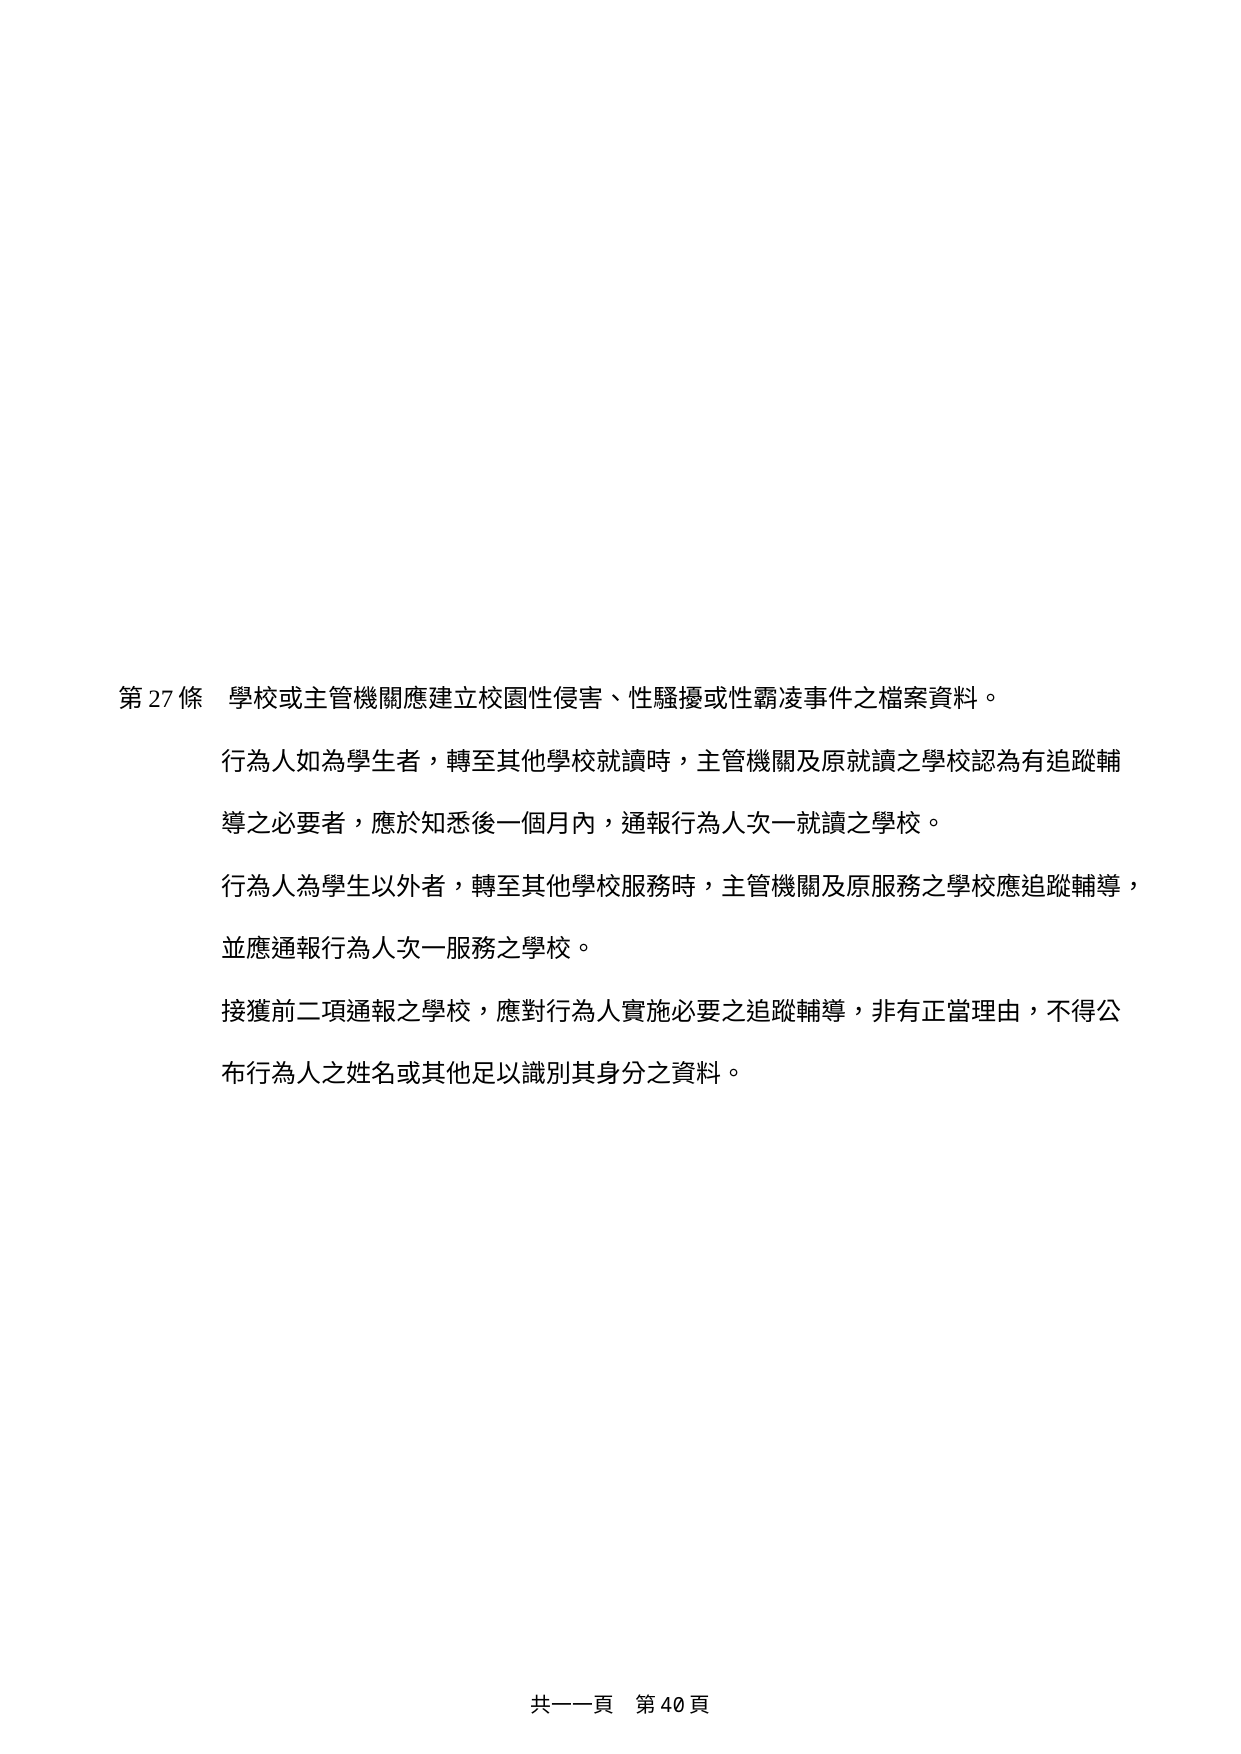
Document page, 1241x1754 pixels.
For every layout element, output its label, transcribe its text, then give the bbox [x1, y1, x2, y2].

text 接獲前二項通報之學校，應對行為人實施必要之追蹤輔導，非有正當理由，不得公布行為人之姓名或其他足以識別其身分之資料。 [221, 967, 1122, 1092]
text 行為人如為學生者，轉至其他學校就讀時，主管機關及原就讀之學校認為有追蹤輔導之必要者，應於知悉後一個月內，通報行為人次一就讀之學校。 [221, 717, 1122, 842]
text 行為人為學生以外者，轉至其他學校服務時，主管機關及原服務之學校應追蹤輔導，並應通報行為人次一服務之學校。 [221, 842, 1122, 967]
text 第27條 學校或主管機關應建立校園性侵害、性騷擾或性霸凌事件之檔案資料。 [118, 655, 1122, 717]
